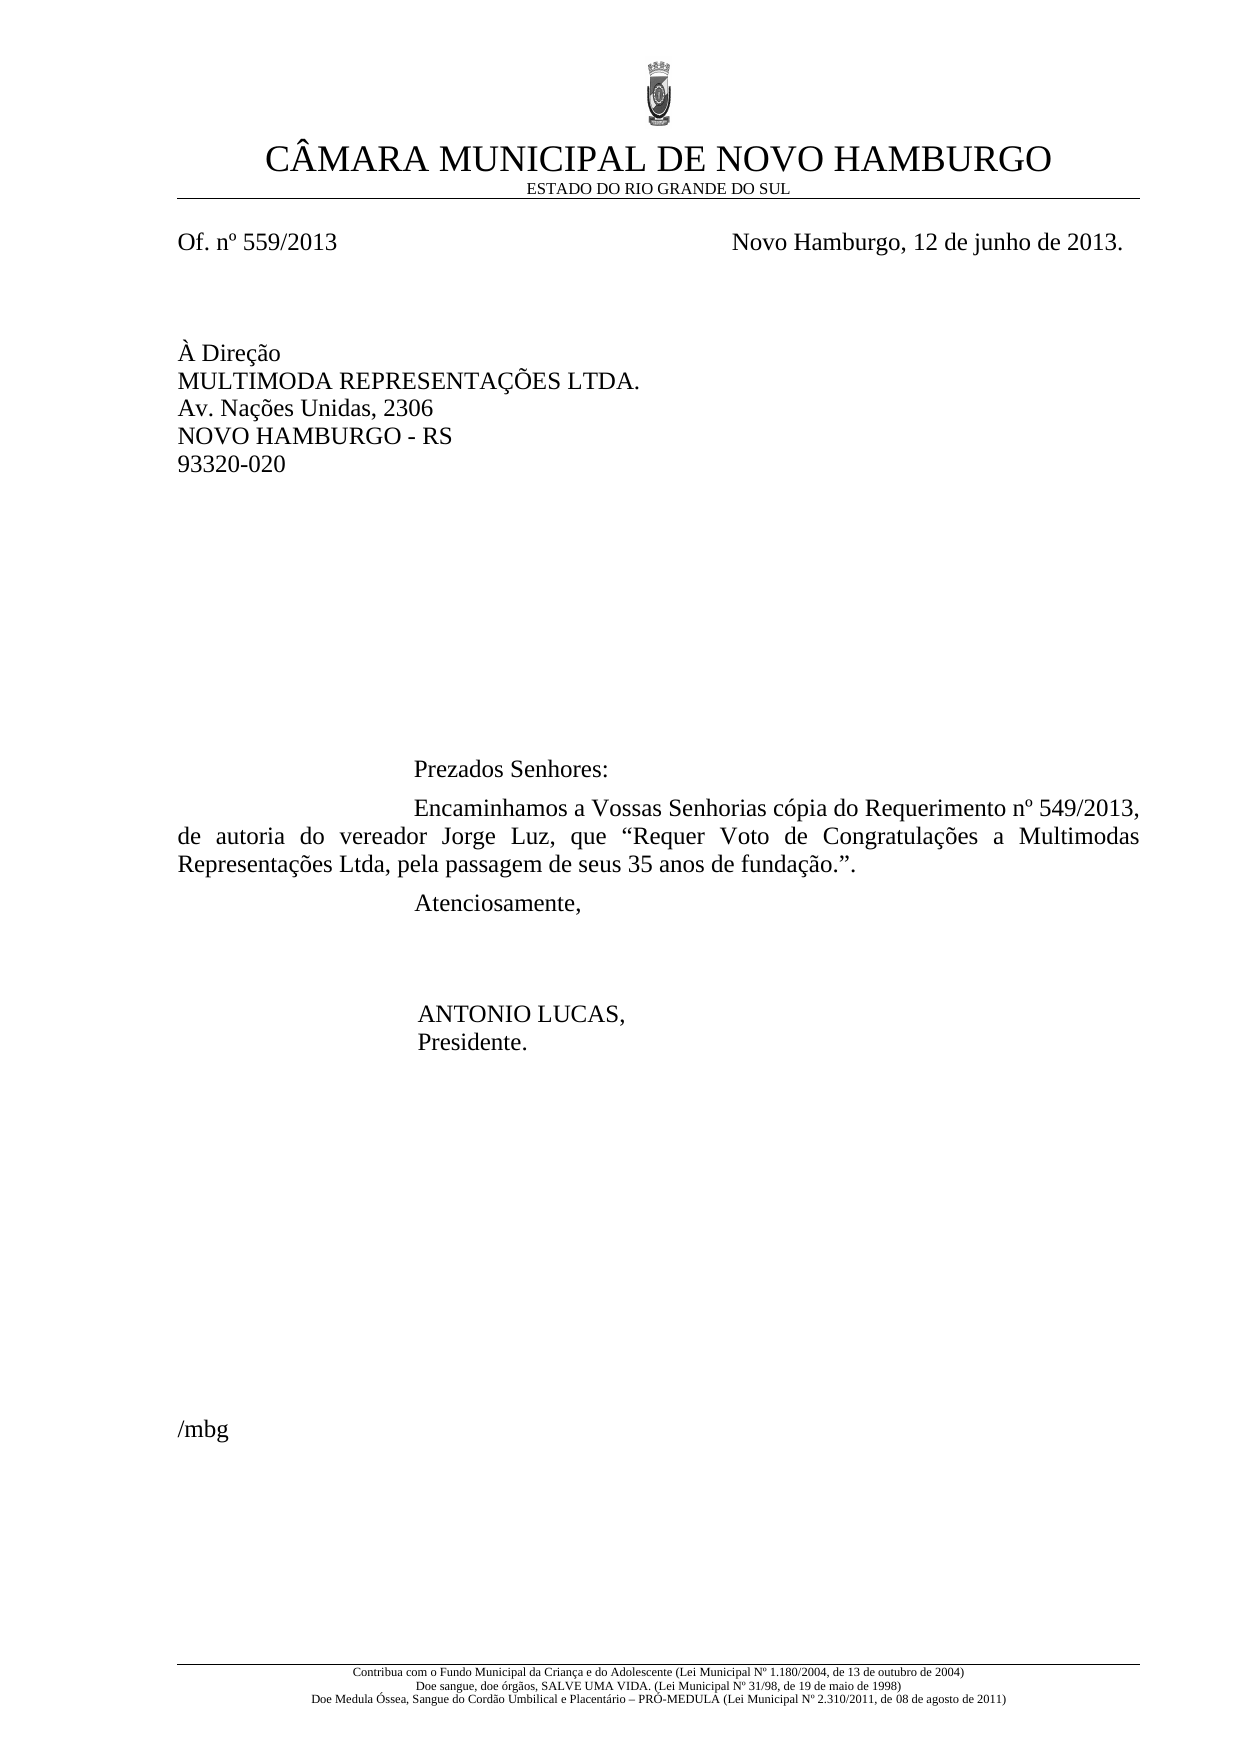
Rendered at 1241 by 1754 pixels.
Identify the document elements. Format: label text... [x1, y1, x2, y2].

text Atenciosamente, [414, 889, 1140, 917]
text ANTONIO LUCAS, [177, 1000, 1140, 1028]
text NOVO HAMBURGO - RS [177, 422, 1140, 450]
text Prezados Senhores: [177, 755, 1140, 782]
text Of. nº 559/2013 Novo Hamburgo, 12 de junho de 2013. [177, 228, 1140, 256]
text /mbg [177, 1416, 1140, 1443]
text MULTIMODA REPRESENTAÇÕES LTDA. [177, 367, 1140, 394]
text Encaminhamos a Vossas Senhorias cópia do Requerimento nº 549/2013, de autoria do vereador Jorge Luz, que “Requer Voto de Congratulações a Multimodas Representações Ltda, pela passagem de seus 35 anos de fundação.”. [177, 794, 1140, 877]
text À Direção [177, 339, 1140, 367]
text 93320-020 [177, 450, 1140, 478]
text Presidente. [177, 1028, 1140, 1055]
text Av. Nações Unidas, 2306 [177, 394, 1140, 422]
